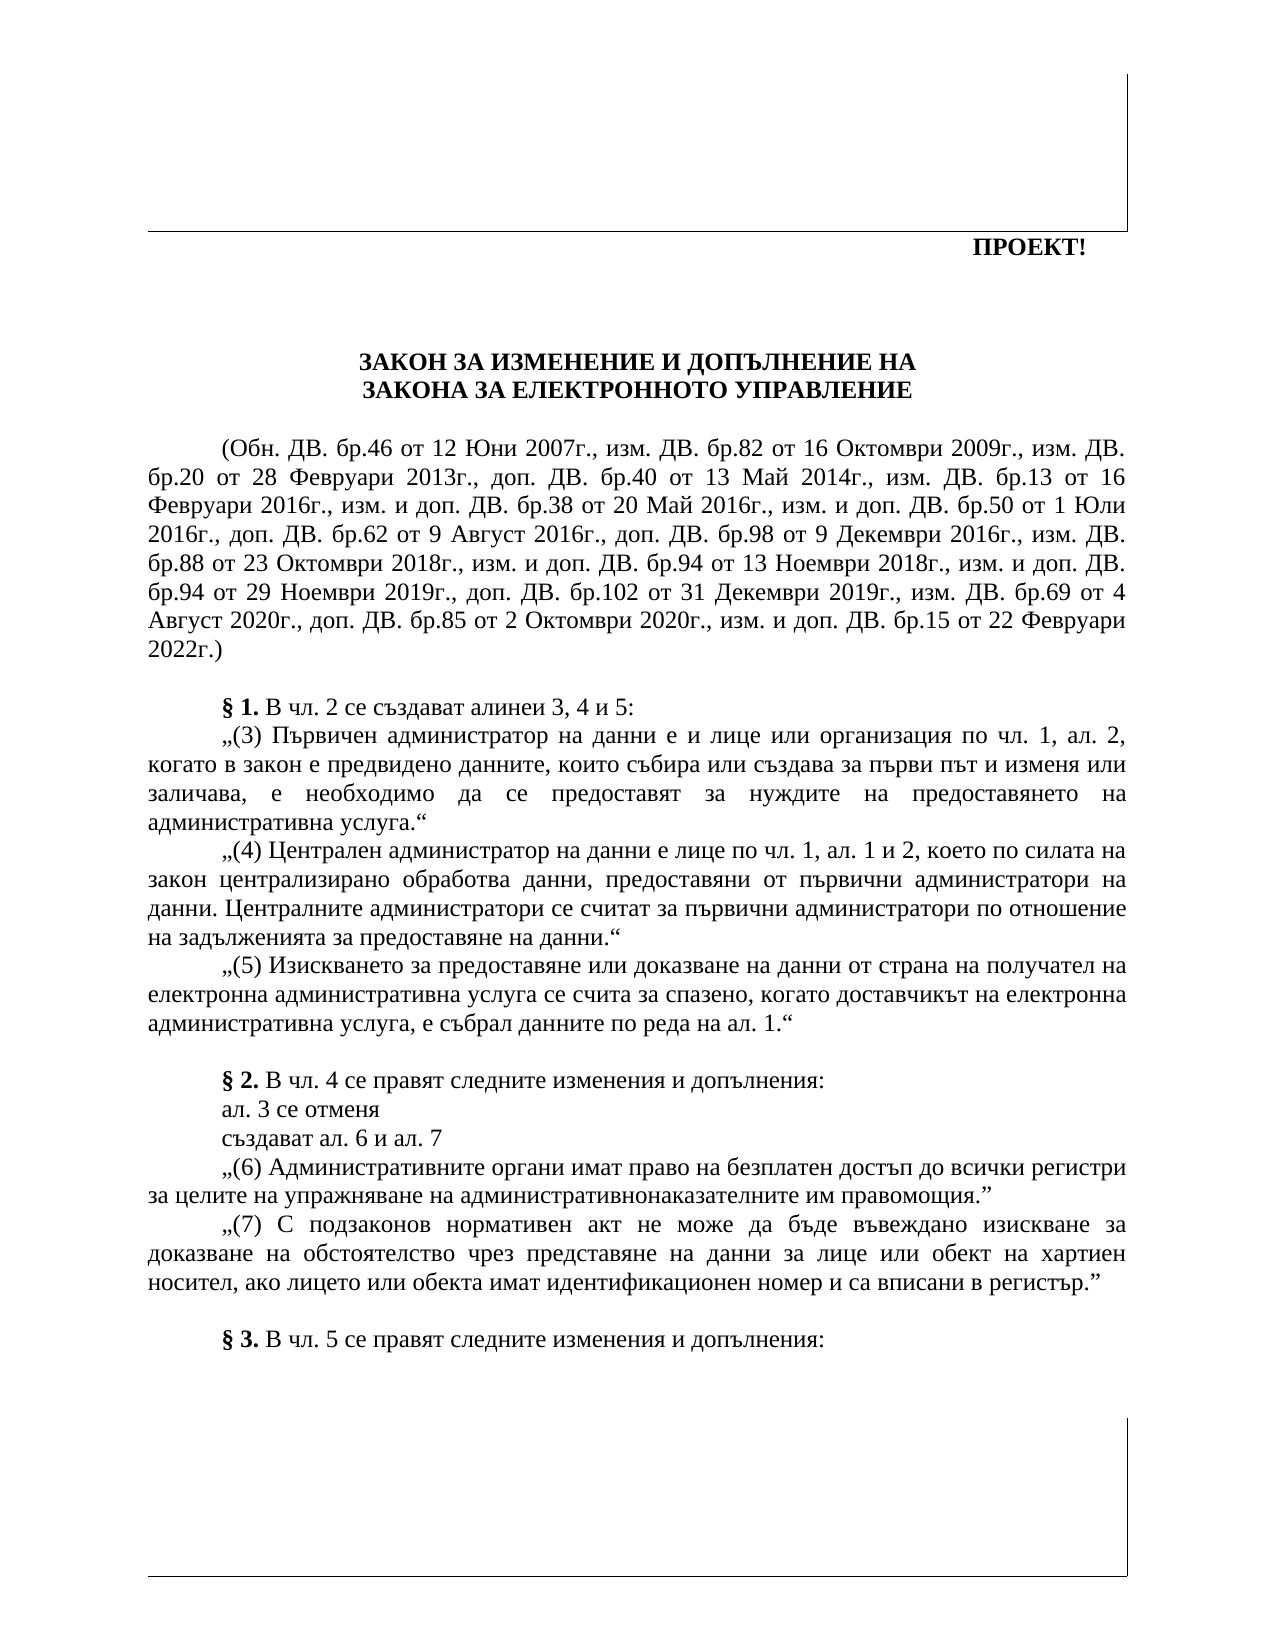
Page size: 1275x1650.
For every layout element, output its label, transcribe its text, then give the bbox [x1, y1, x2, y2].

text „(7) С подзаконов нормативен акт не може да бъде въвеждано изискване за доказване на обстоятелство чрез представяне на данни за лице или обект на хартиен носител, ако лицето или обекта имат идентификационен номер и са вписани в регистър.” [148, 1209, 1127, 1295]
text „(5) Изискването за предоставяне или доказване на данни от страна на получател на електронна административна услуга се счита за спазено, когато доставчикът на електронна административна услуга, е събрал данните по реда на ал. 1.“ [148, 950, 1127, 1037]
text „(3) Първичен администратор на данни е и лице или организация по чл. 1, ал. 2, когато в закон е предвидено данните, които събира или създава за първи път и изменя или заличава, е необходимо да се предоставят за нуждите на предоставянето на административна услуга.“ [148, 720, 1127, 835]
text § 1. В чл. 2 се създават алинеи 3, 4 и 5: [148, 692, 1127, 720]
text § 2. В чл. 4 се правят следните изменения и допълнения: [148, 1065, 1127, 1094]
text § 3. В чл. 5 се правят следните изменения и допълнения: [148, 1324, 1127, 1353]
text ПРОЕКТ! [898, 232, 1127, 260]
text ЗАКОН ЗА ИЗМЕНЕНИЕ И ДОПЪЛНЕНИЕ НА [148, 347, 1127, 375]
text ЗАКОНА ЗА ЕЛЕКТРОННОТО УПРАВЛЕНИЕ [148, 375, 1127, 404]
text „(4) Централен администратор на данни е лице по чл. 1, ал. 1 и 2, което по силата на закон централизирано обработва данни, предоставяни от първични администратори на данни. Централните администратори се считат за първични администратори по отношение на задълженията за предоставяне на данни.“ [148, 835, 1127, 950]
text (Обн. ДВ. бр.46 от 12 Юни 2007г., изм. ДВ. бр.82 от 16 Октомври 2009г., изм. ДВ. бр.20 от 28 Февруари 2013г., доп. ДВ. бр.40 от 13 Май 2014г., изм. ДВ. бр.13 от 16 Февруари 2016г., изм. и доп. ДВ. бр.38 от 20 Май 2016г., изм. и доп. ДВ. бр.50 от 1 Юли 2016г., доп. ДВ. бр.62 от 9 Август 2016г., доп. ДВ. бр.98 от 9 Декември 2016г., изм. ДВ. бр.88 от 23 Октомври 2018г., изм. и доп. ДВ. бр.94 от 13 Ноември 2018г., изм. и доп. ДВ. бр.94 от 29 Ноември 2019г., доп. ДВ. бр.102 от 31 Декември 2019г., изм. ДВ. бр.69 от 4 Август 2020г., доп. ДВ. бр.85 от 2 Октомври 2020г., изм. и доп. ДВ. бр.15 от 22 Февруари 2022г.) [148, 433, 1127, 663]
text „(6) Административните органи имат право на безплатен достъп до всички регистри за целите на упражняване на административнонаказателните им правомощия.” [148, 1152, 1127, 1209]
text създават ал. 6 и ал. 7 [148, 1123, 1127, 1152]
text ал. 3 се отменя [148, 1094, 1127, 1123]
